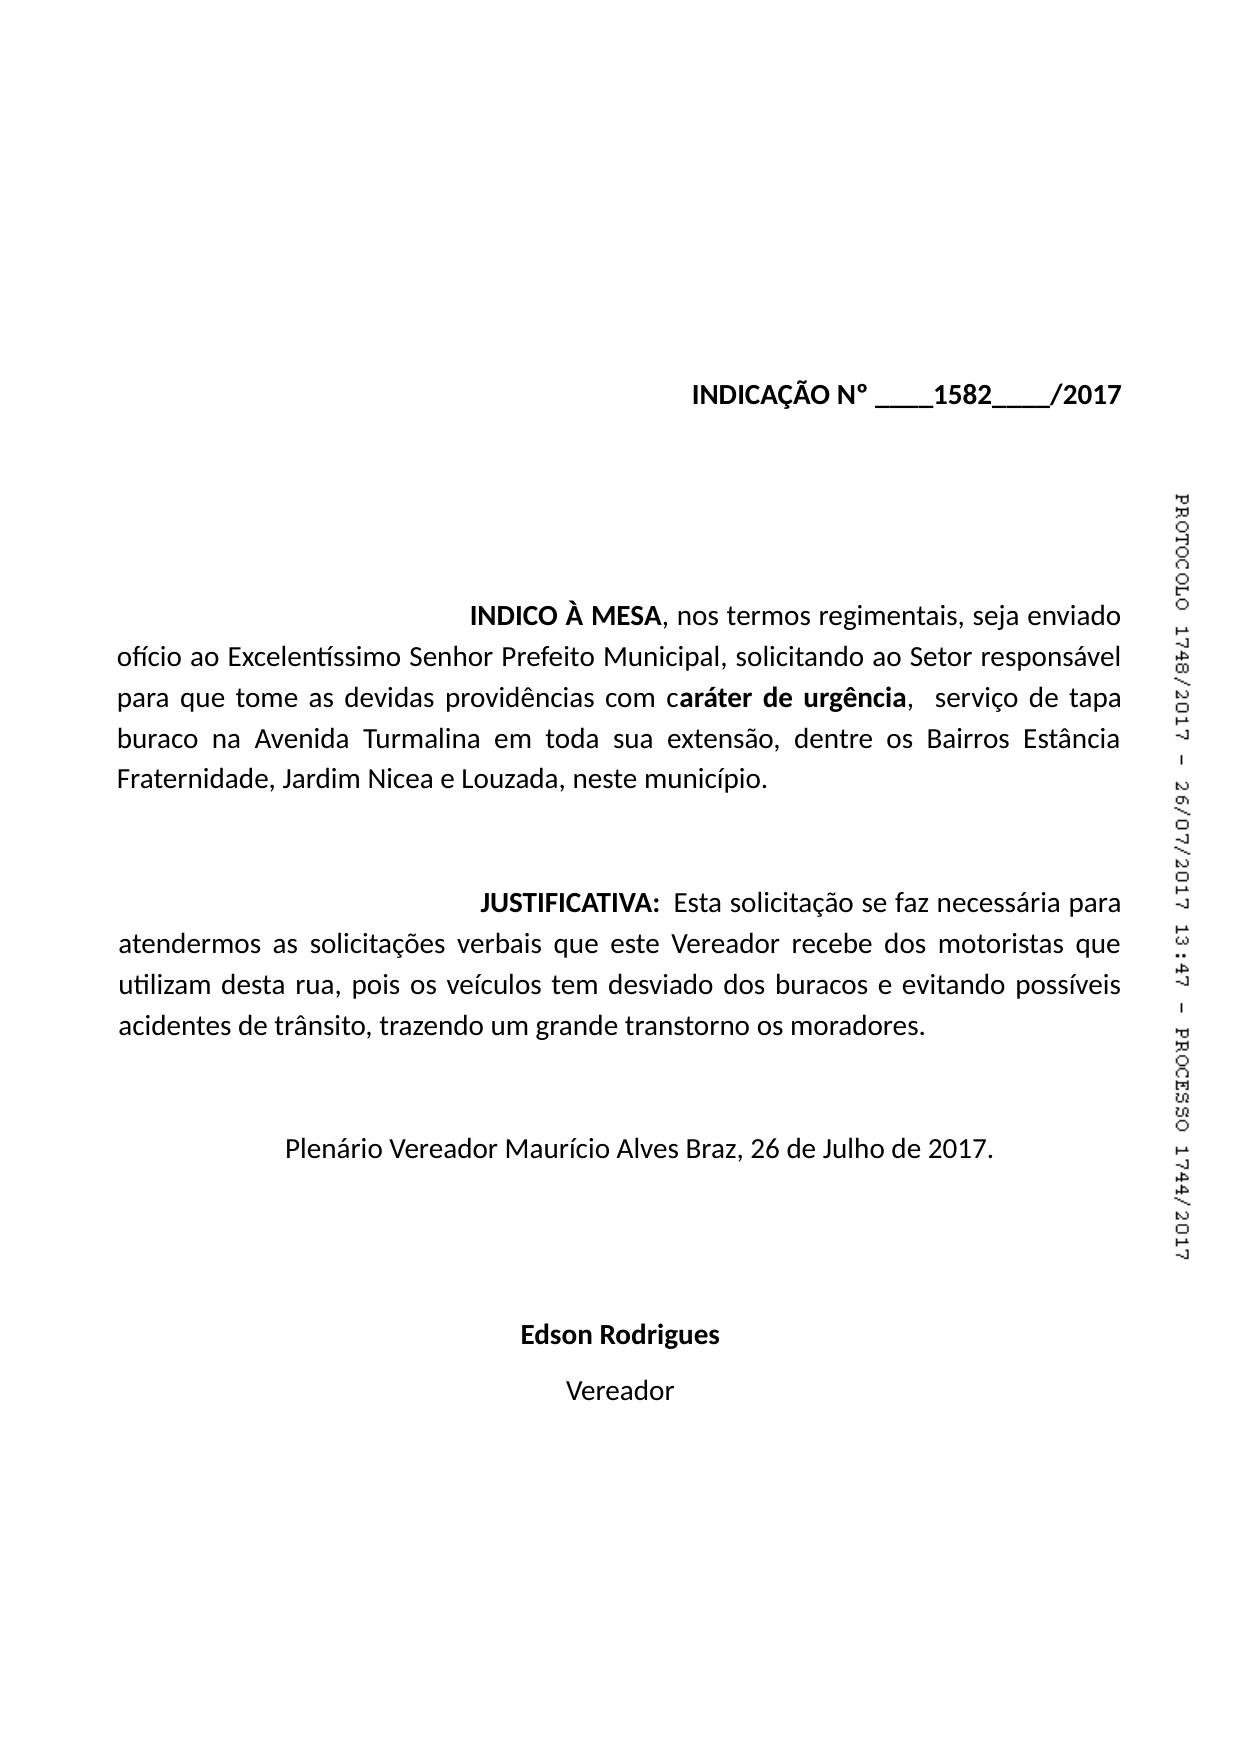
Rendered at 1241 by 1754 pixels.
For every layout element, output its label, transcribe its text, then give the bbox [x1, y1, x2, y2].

text Vereador [118, 1372, 1122, 1408]
picture [1149, 490, 1213, 1264]
text Plenário Vereador Maurício Alves Braz, 26 de Julho de 2017. [118, 1131, 1122, 1166]
text INDICO À MESA, nos termos regimentais, seja enviado ofício ao Excelentíssimo Senhor Prefeito Municipal, solicitando ao Setor responsável para que tome as devidas providências com caráter de urgência, serviço de tapa buraco na Avenida Turmalina em toda sua extensão, dentre os Bairros Estância Fraternidade, Jardim Nicea e Louzada, neste município. [117, 597, 1122, 796]
text Edson Rodrigues [118, 1316, 1122, 1351]
text JUSTIFICATIVA: Esta solicitação se faz necessária para atendermos as solicitações verbais que este Vereador recebe dos motoristas que utilizam desta rua, pois os veículos tem desviado dos buracos e evitando possíveis acidentes de trânsito, trazendo um grande transtorno os moradores. [118, 884, 1122, 1043]
text INDICAÇÃO Nº ____1582____/2017 [118, 376, 1122, 412]
